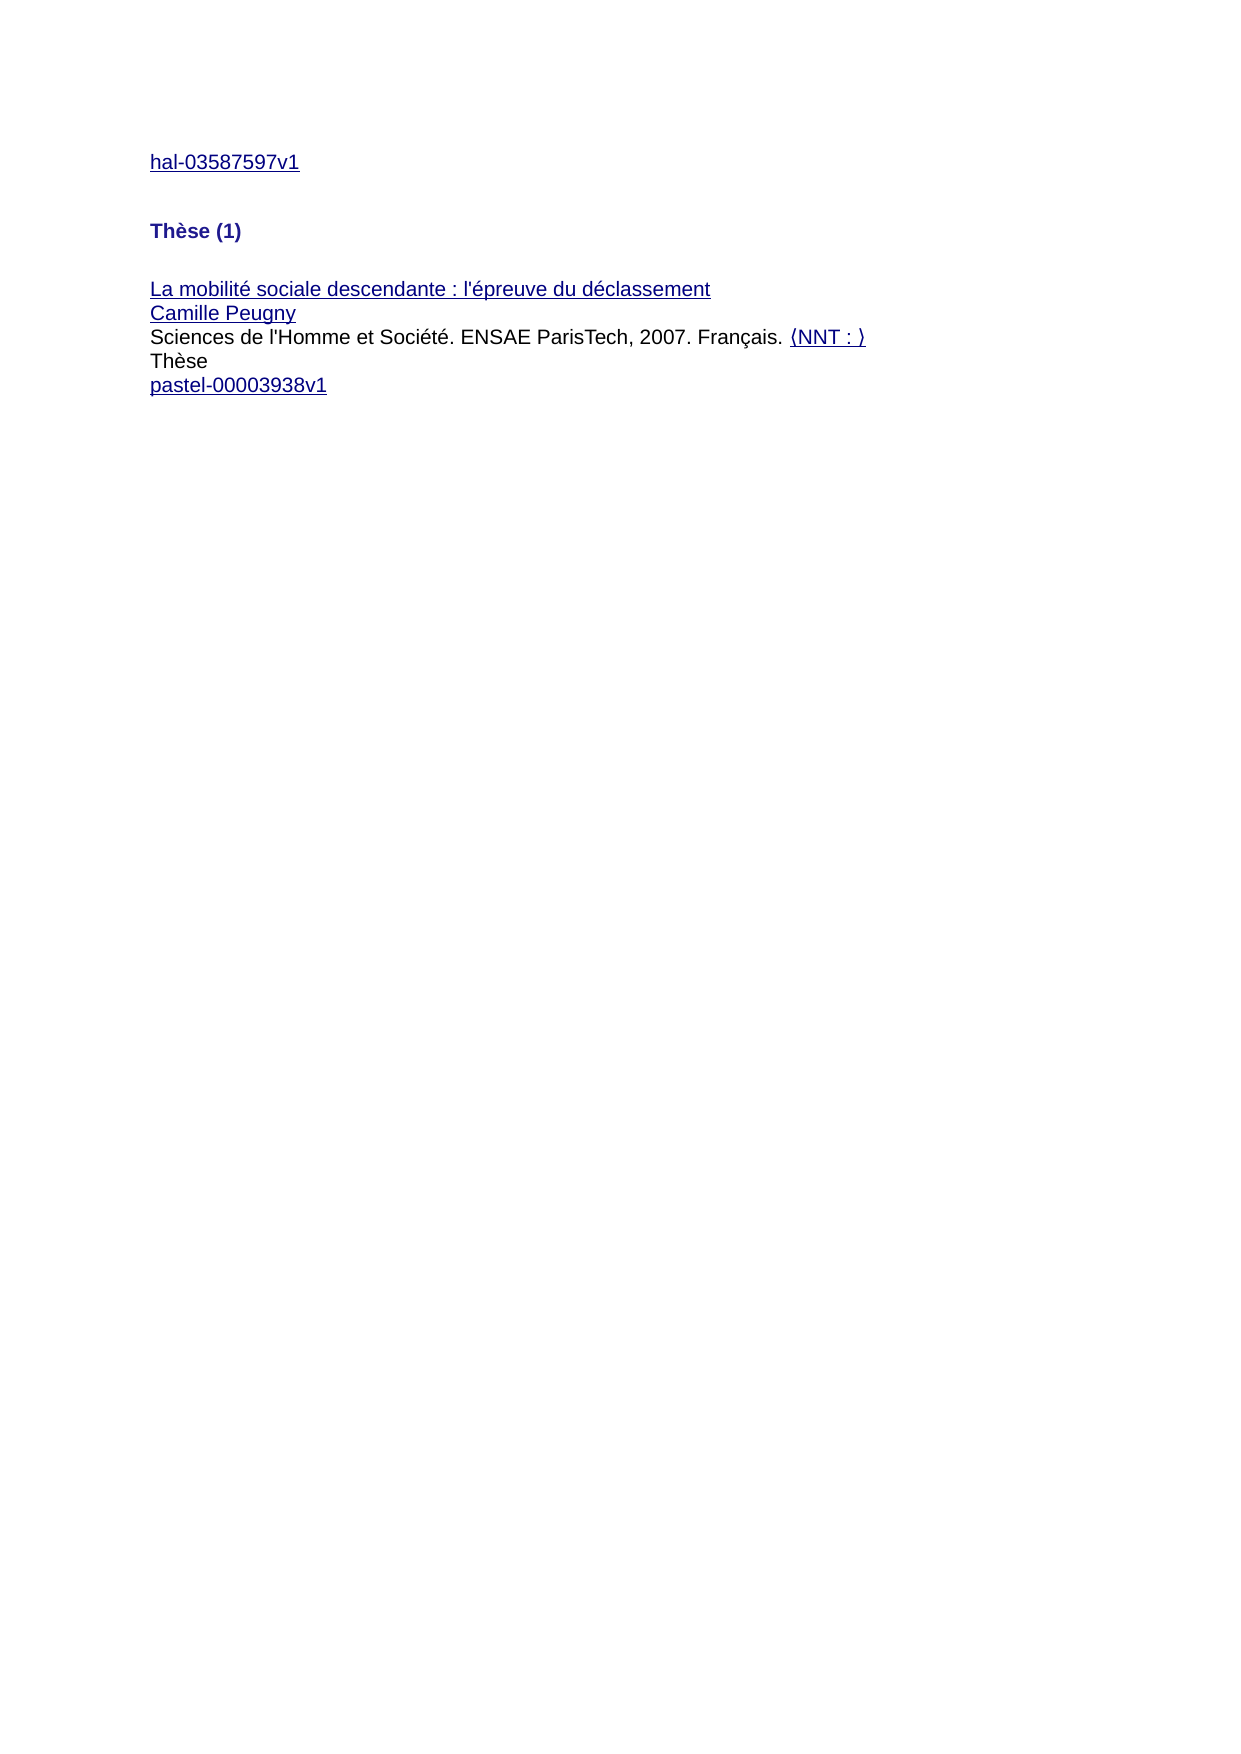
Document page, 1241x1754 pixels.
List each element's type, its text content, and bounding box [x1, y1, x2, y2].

subtitle Thèse (1) [150, 219, 1090, 243]
table_header La mobilité sociale descendante : l'épreuve du déclassement Camille Peugny Sciences de l'Homme et Société. ENSAE ParisTech, 2007. Français. ⟨NNT : ⟩ Thèse pastel-00003938v1 [150, 277, 1090, 397]
table_cell hal-03587597v1 [150, 150, 1090, 174]
